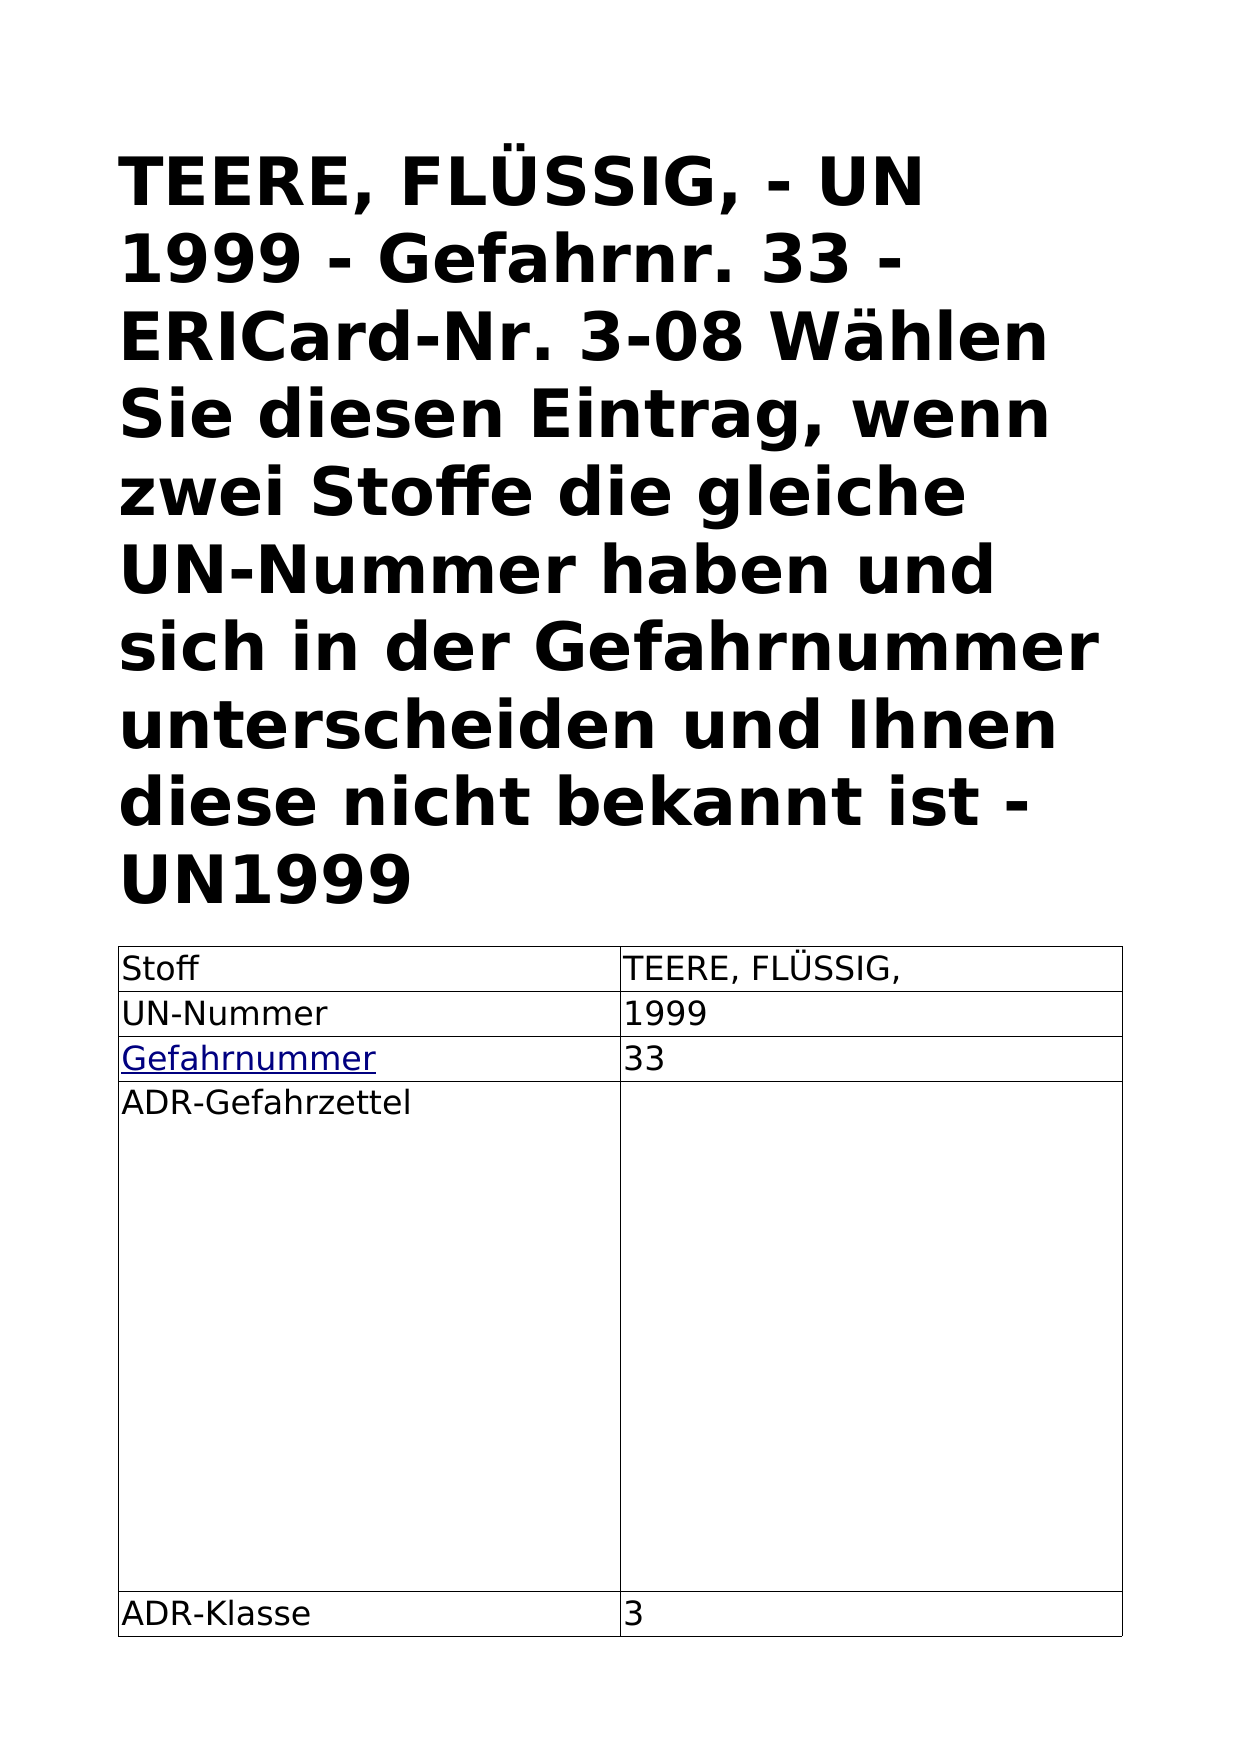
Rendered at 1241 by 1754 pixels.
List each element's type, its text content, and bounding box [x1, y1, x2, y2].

table_cell 33 [621, 1037, 1122, 1081]
subtitle TEERE, FLÜSSIG, - UN 1999 - Gefahrnr. 33 - ERICard-Nr. 3-08 Wählen Sie diesen Eintrag, wenn zwei Stoffe die gleiche UN-Nummer haben und sich in der Gefahrnummer unterscheiden und Ihnen diese nicht bekannt ist - UN1999 [118, 143, 1122, 919]
table_cell [621, 1082, 1122, 1591]
table_cell ADR-Gefahrzettel [119, 1082, 620, 1591]
table_cell 3 [621, 1592, 1122, 1636]
table_cell ADR-Klasse [119, 1592, 620, 1636]
table_cell Gefahrnummer [119, 1037, 620, 1081]
table_cell 1999 [621, 992, 1122, 1036]
table_cell UN-Nummer [119, 992, 620, 1036]
table_header Stoff [119, 947, 620, 991]
table_header TEERE, FLÜSSIG, [621, 947, 1122, 991]
